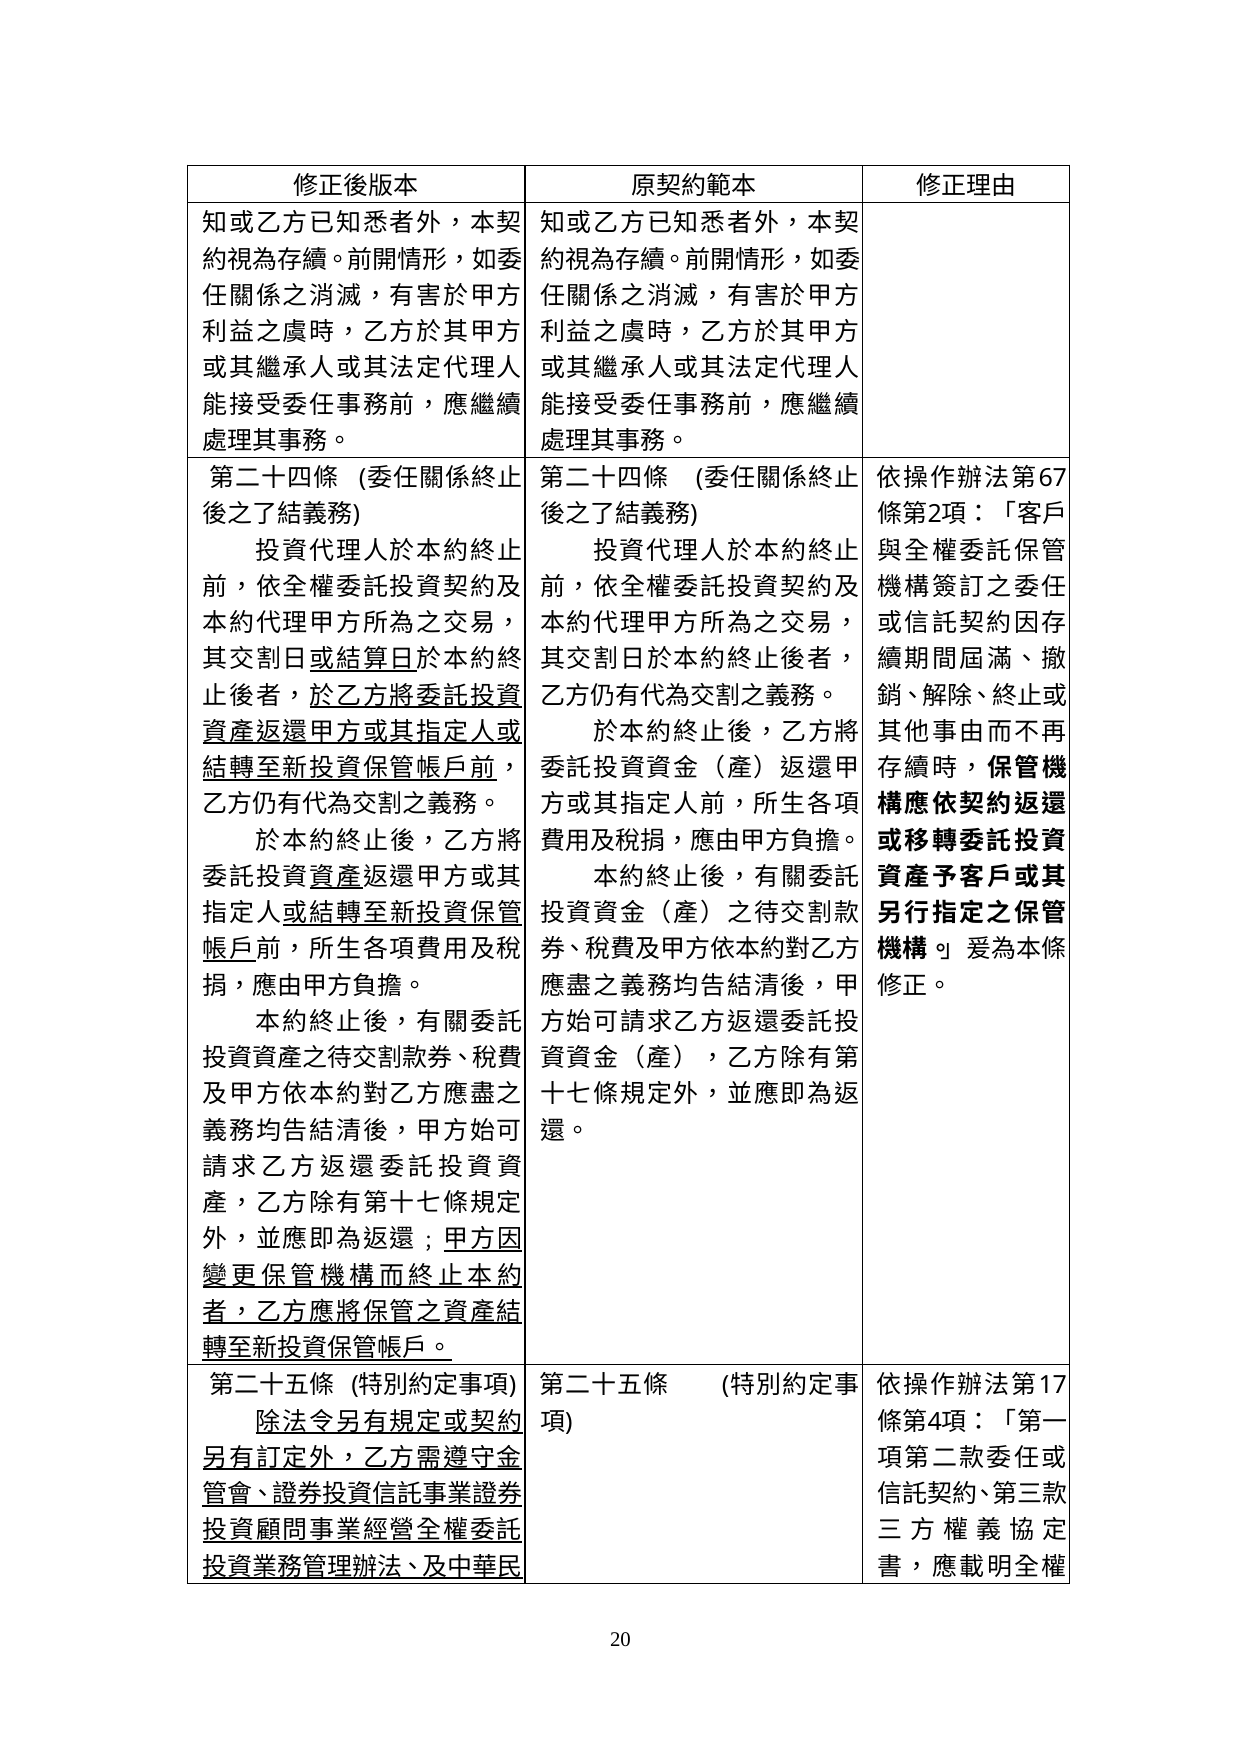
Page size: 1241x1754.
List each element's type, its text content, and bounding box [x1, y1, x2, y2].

table_header 修正後版本 [188, 166, 524, 202]
table_cell [863, 203, 1069, 457]
table_cell 第二十四條 (委任關係終止後之了結義務) 投資代理人於本約終止前，依全權委託投資契約及本約代理甲方所為之交易，其交割日於本約終止後者，乙方仍有代為交割之義務。 於本約終止後，乙方將委託投資資金（產）返還甲方或其指定人前，所生各項費用及稅捐，應由甲方負擔。 本約終止後，有關委託投資資金（產）之待交割款券、稅費及甲方依本約對乙方應盡之義務均告結清後，甲方始可請求乙方返還委託投資資金（產），乙方除有第十七條規定外，並應即為返還。 [526, 458, 862, 1364]
table_cell 第二十五條 (特別約定事項) 除法令另有規定或契約另有訂定外，乙方需遵守金管會、證券投資信託事業證券投資顧問事業經營全權委託投資業務管理辦法、及中華民 [188, 1365, 524, 1582]
table_cell 依操作辦法第17條第4項：「第一項第二款委任或信託契約、第三款三方權義協定書，應載明全權 [863, 1365, 1069, 1582]
table_cell 第二十四條 (委任關係終止後之了結義務) 投資代理人於本約終止前，依全權委託投資契約及本約代理甲方所為之交易，其交割日或結算日於本約終止後者，於乙方將委託投資資產返還甲方或其指定人或結轉至新投資保管帳戶前，乙方仍有代為交割之義務。 於本約終止後，乙方將委託投資資產返還甲方或其指定人或結轉至新投資保管帳戶前，所生各項費用及稅捐，應由甲方負擔。 本約終止後，有關委託投資資產之待交割款券、稅費及甲方依本約對乙方應盡之義務均告結清後，甲方始可請求乙方返還委託投資資產，乙方除有第十七條規定外，並應即為返還﹔甲方因變更保管機構而終止本約者，乙方應將保管之資產結轉至新投資保管帳戶。 [188, 458, 524, 1364]
table_cell 第二十五條 (特別約定事項) [526, 1365, 862, 1582]
table_cell 知或乙方已知悉者外，本契約視為存續。前開情形，如委任關係之消滅，有害於甲方利益之虞時，乙方於其甲方或其繼承人或其法定代理人能接受委任事務前，應繼續處理其事務。 [526, 203, 862, 457]
table_cell 依操作辦法第67條第2項：「客戶與全權委託保管機構簽訂之委任或信託契約因存續期間屆滿、撤銷、解除、終止或其他事由而不再存續時，保管機構應依契約返還或移轉委託投資資產予客戶或其另行指定之保管機構。」爰為本條修正。 [863, 458, 1069, 1364]
table_header 原契約範本 [526, 166, 862, 202]
table_cell 知或乙方已知悉者外，本契約視為存續。前開情形，如委任關係之消滅，有害於甲方利益之虞時，乙方於其甲方或其繼承人或其法定代理人能接受委任事務前，應繼續處理其事務。 [188, 203, 524, 457]
table_header 修正理由 [863, 166, 1069, 202]
